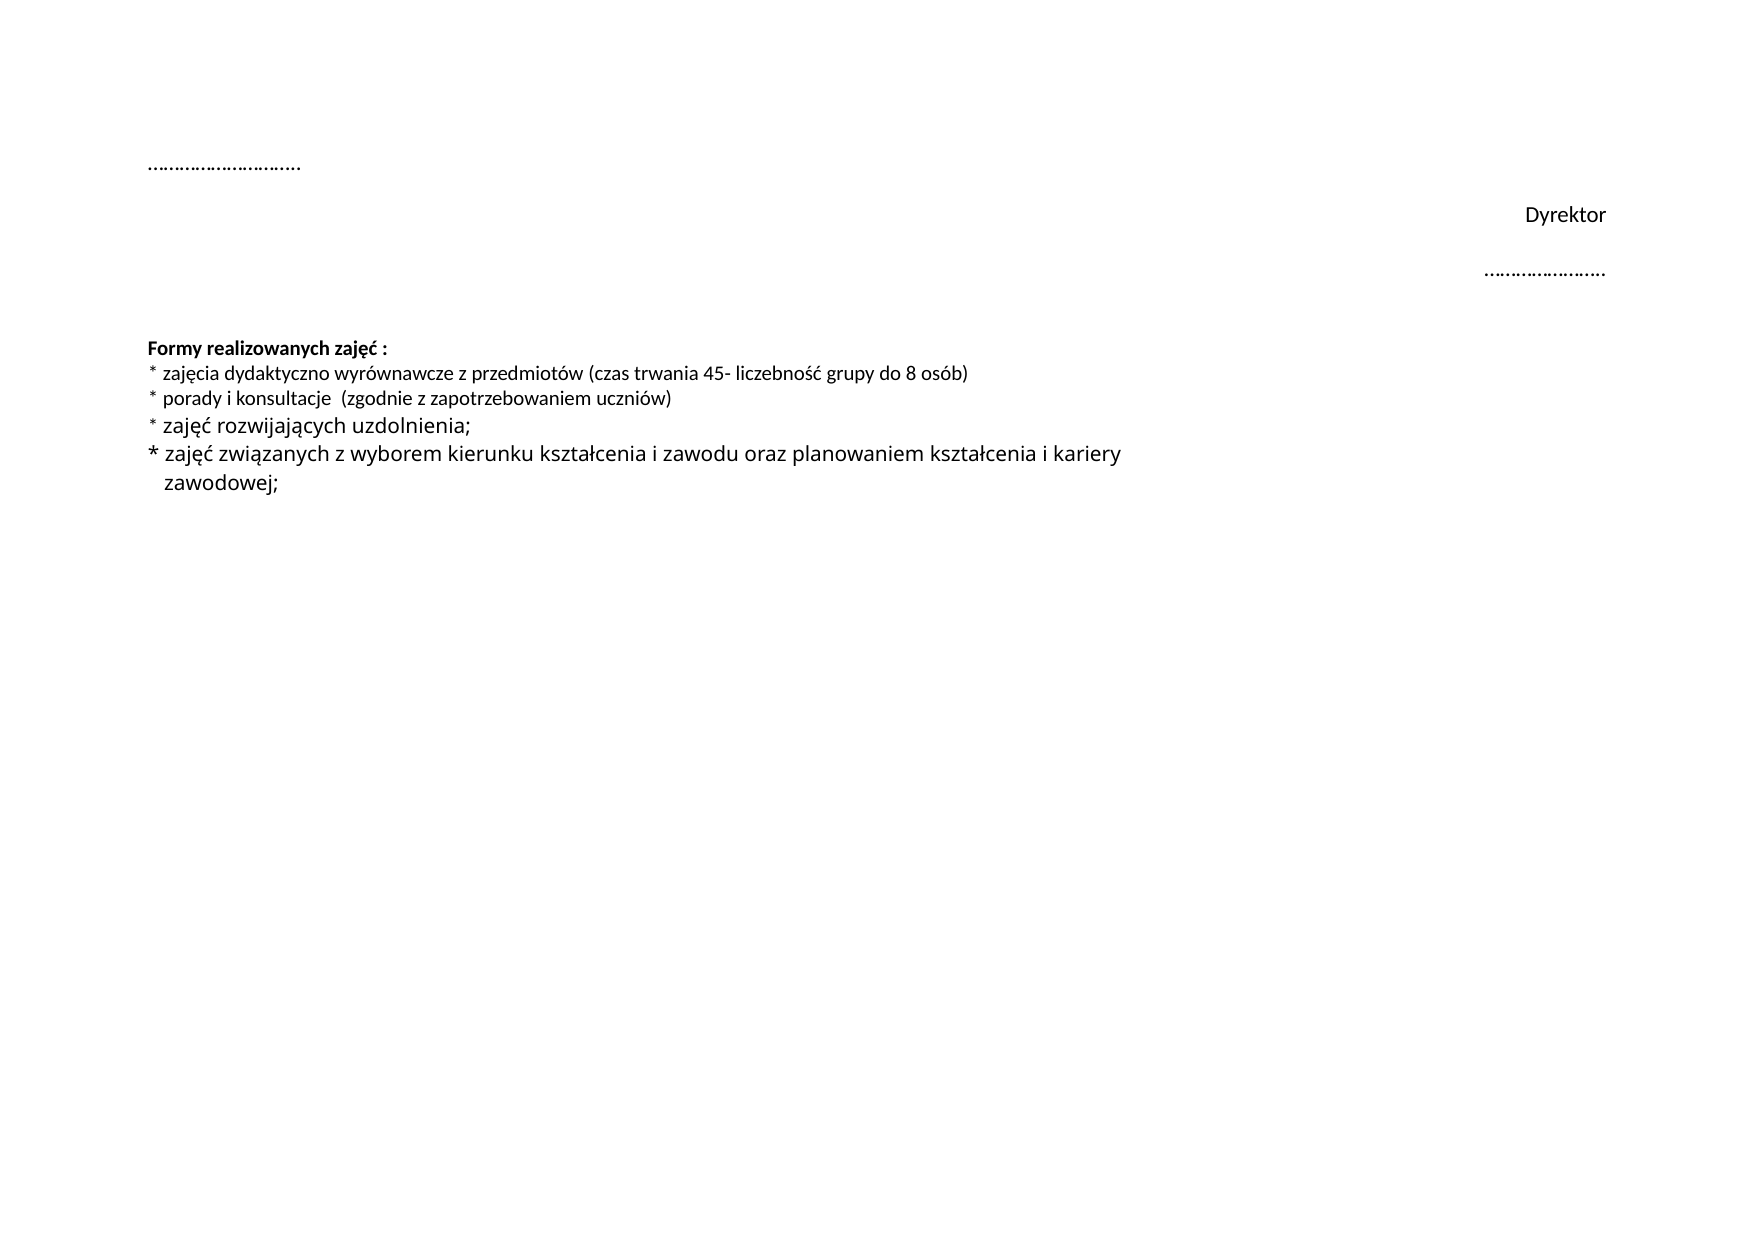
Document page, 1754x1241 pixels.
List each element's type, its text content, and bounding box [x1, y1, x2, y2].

text Dyrektor [148, 201, 1606, 229]
text * porady i konsultacje (zgodnie z zapotrzebowaniem uczniów) [148, 386, 1606, 411]
text zawodowej; [148, 468, 1606, 496]
text * zajęcia dydaktyczno wyrównawcze z przedmiotów (czas trwania 45- liczebność grupy do 8 osób) [148, 360, 1606, 386]
text * zajęć związanych z wyborem kierunku kształcenia i zawodu oraz planowaniem kształcenia i kariery [148, 439, 1606, 468]
text Formy realizowanych zajęć : [148, 335, 1606, 360]
text ………………….. [148, 254, 1606, 282]
text * zajęć rozwijających uzdolnienia; [148, 411, 1606, 439]
text ……………………….. [148, 148, 1606, 176]
